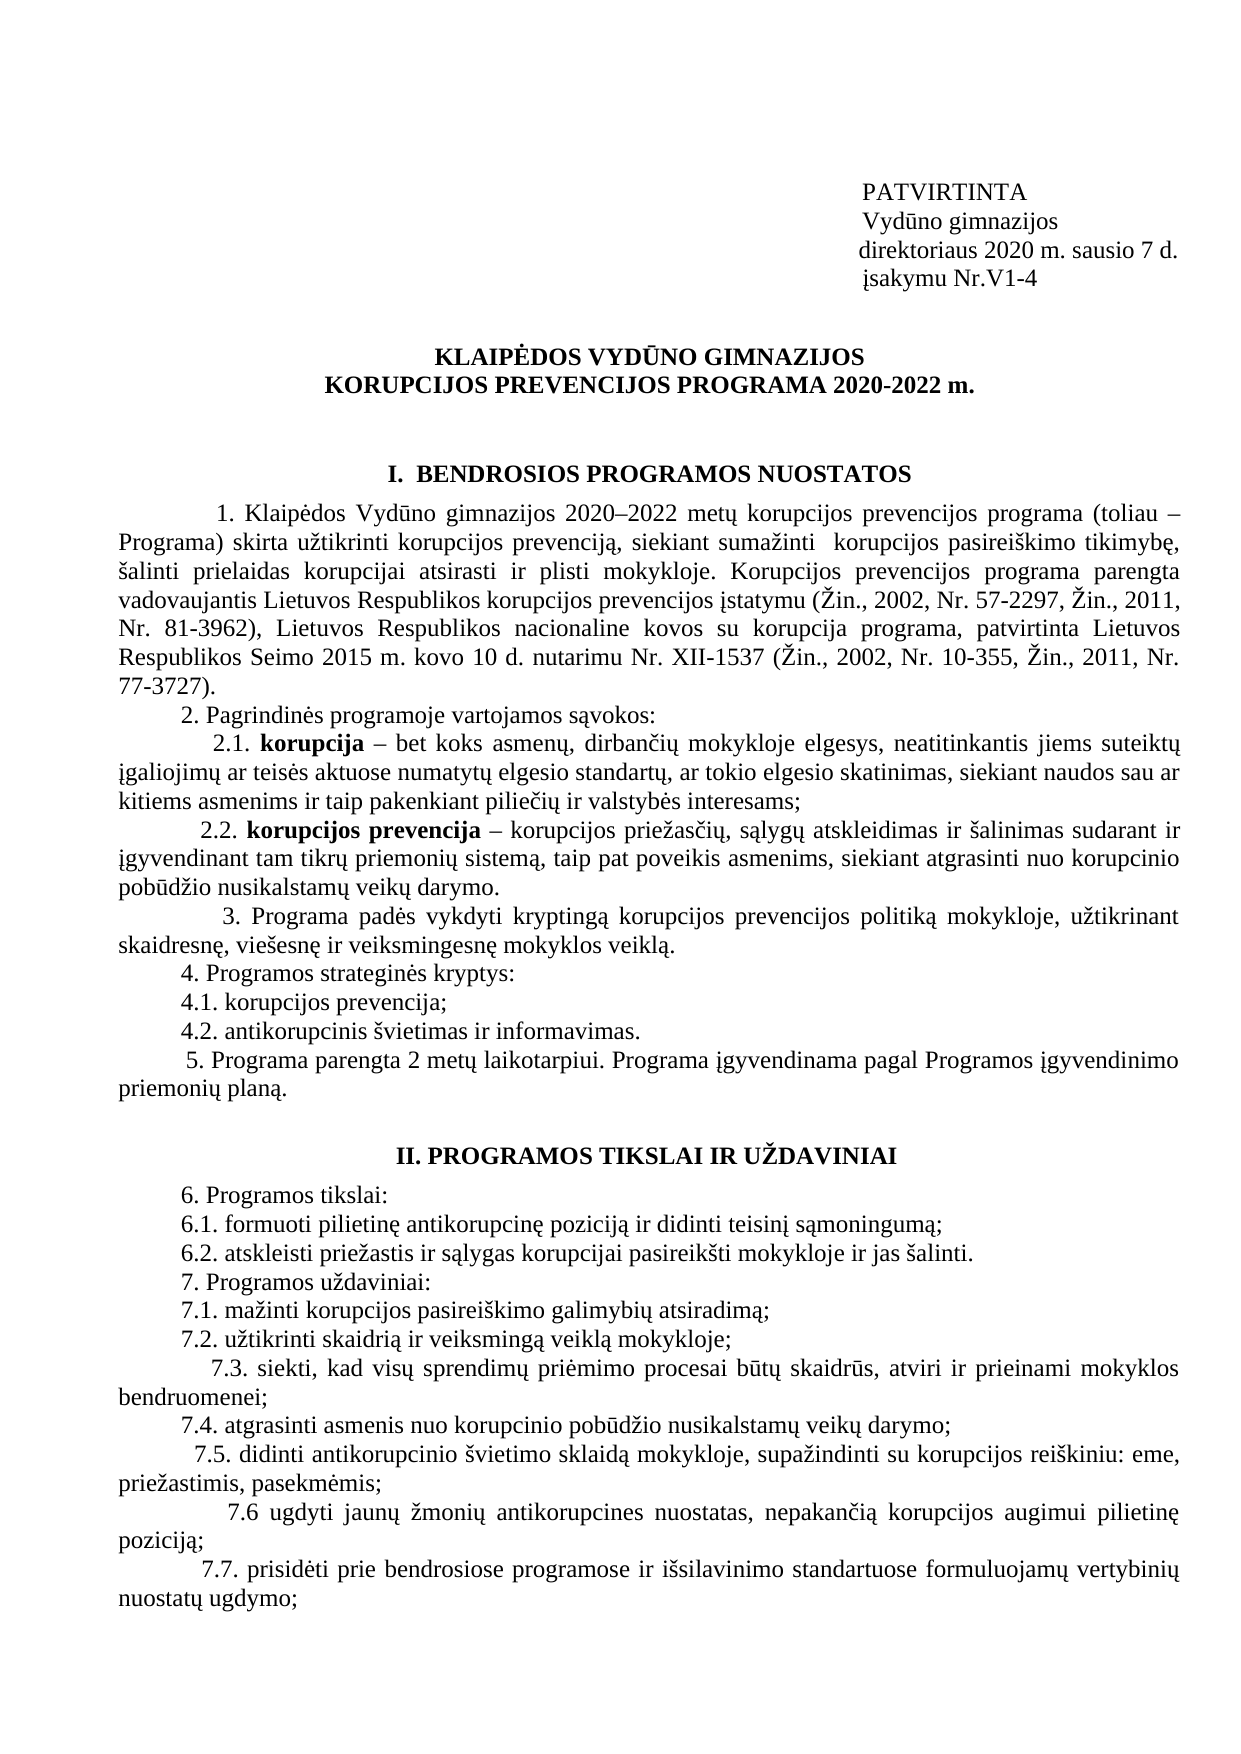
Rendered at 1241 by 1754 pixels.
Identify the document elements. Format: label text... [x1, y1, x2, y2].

text II. PROGRAMOS TIKSLAI IR UŽDAVINIAI [118, 1141, 1181, 1170]
text 7.5. didinti antikorupcinio švietimo sklaidą mokykloje, supažindinti su korupcijos reiškiniu: eme, priežastimis, pasekmėmis; [118, 1439, 1181, 1497]
text 2.2. korupcijos prevencija – korupcijos priežasčių, sąlygų atskleidimas ir šalinimas sudarant ir įgyvendinant tam tikrų priemonių sistemą, taip pat poveikis asmenims, siekiant atgrasinti nuo korupcinio pobūdžio nusikalstamų veikų darymo. [118, 815, 1181, 901]
text 7.7. prisidėti prie bendrosiose programose ir išsilavinimo standartuose formuluojamų vertybinių nuostatų ugdymo; [118, 1554, 1181, 1612]
text 7.1. mažinti korupcijos pasireiškimo galimybių atsiradimą; [118, 1296, 1181, 1324]
text 6.2. atskleisti priežastis ir sąlygas korupcijai pasireikšti mokykloje ir jas šalinti. [118, 1238, 1181, 1267]
text KORUPCIJOS PREVENCIJOS PROGRAMA 2020-2022 m. [118, 371, 1181, 399]
text 2. Pagrindinės programoje vartojamos sąvokos: [118, 700, 1181, 728]
text direktoriaus 2020 m. sausio 7 d. [118, 235, 1181, 263]
text 3. Programa padės vykdyti kryptingą korupcijos prevencijos politiką mokykloje, užtikrinant skaidresnę, viešesnę ir veiksmingesnę mokyklos veiklą. [118, 901, 1181, 958]
text KLAIPĖDOS VYDŪNO GIMNAZIJOS [118, 342, 1181, 371]
text 2.1. korupcija – bet koks asmenų, dirbančių mokykloje elgesys, neatitinkantis jiems suteiktų įgaliojimų ar teisės aktuose numatytų elgesio standartų, ar tokio elgesio skatinimas, siekiant naudos sau ar kitiems asmenims ir taip pakenkiant piliečių ir valstybės interesams; [118, 728, 1181, 815]
text 7.3. siekti, kad visų sprendimų priėmimo procesai būtų skaidrūs, atviri ir prieinami mokyklos bendruomenei; [118, 1353, 1181, 1411]
text 6. Programos tikslai: [118, 1181, 1181, 1209]
text 7. Programos uždaviniai: [118, 1267, 1181, 1296]
text PATVIRTINTA [118, 177, 1181, 206]
text 6.1. formuoti pilietinę antikorupcinę poziciją ir didinti teisinį sąmoningumą; [118, 1209, 1181, 1238]
text 4.2. antikorupcinis švietimas ir informavimas. [118, 1016, 1181, 1045]
text 7.6 ugdyti jaunų žmonių antikorupcines nuostatas, nepakančią korupcijos augimui pilietinę poziciją; [118, 1497, 1181, 1554]
text Vydūno gimnazijos [118, 206, 1181, 235]
text 4.1. korupcijos prevencija; [118, 987, 1181, 1016]
text įsakymu Nr.V1-4 [118, 263, 1181, 292]
text 7.4. atgrasinti asmenis nuo korupcinio pobūdžio nusikalstamų veikų darymo; [118, 1411, 1181, 1439]
text 1. Klaipėdos Vydūno gimnazijos 2020–2022 metų korupcijos prevencijos programa (toliau – Programa) skirta užtikrinti korupcijos prevenciją, siekiant sumažinti korupcijos pasireiškimo tikimybę, šalinti prielaidas korupcijai atsirasti ir plisti mokykloje. Korupcijos prevencijos programa parengta vadovaujantis Lietuvos Respublikos korupcijos prevencijos įstatymu (Žin., 2002, Nr. 57-2297, Žin., 2011, Nr. 81-3962), Lietuvos Respublikos nacionaline kovos su korupcija programa, patvirtinta Lietuvos Respublikos Seimo 2015 m. kovo 10 d. nutarimu Nr. XII-1537 (Žin., 2002, Nr. 10-355, Žin., 2011, Nr. 77-3727). [118, 498, 1181, 700]
text 5. Programa parengta 2 metų laikotarpiui. Programa įgyvendinama pagal Programos įgyvendinimo priemonių planą. [118, 1045, 1181, 1102]
text I. BENDROSIOS PROGRAMOS NUOSTATOS [118, 459, 1181, 488]
text 7.2. užtikrinti skaidrią ir veiksmingą veiklą mokykloje; [118, 1324, 1181, 1353]
text 4. Programos strateginės kryptys: [118, 958, 1181, 987]
